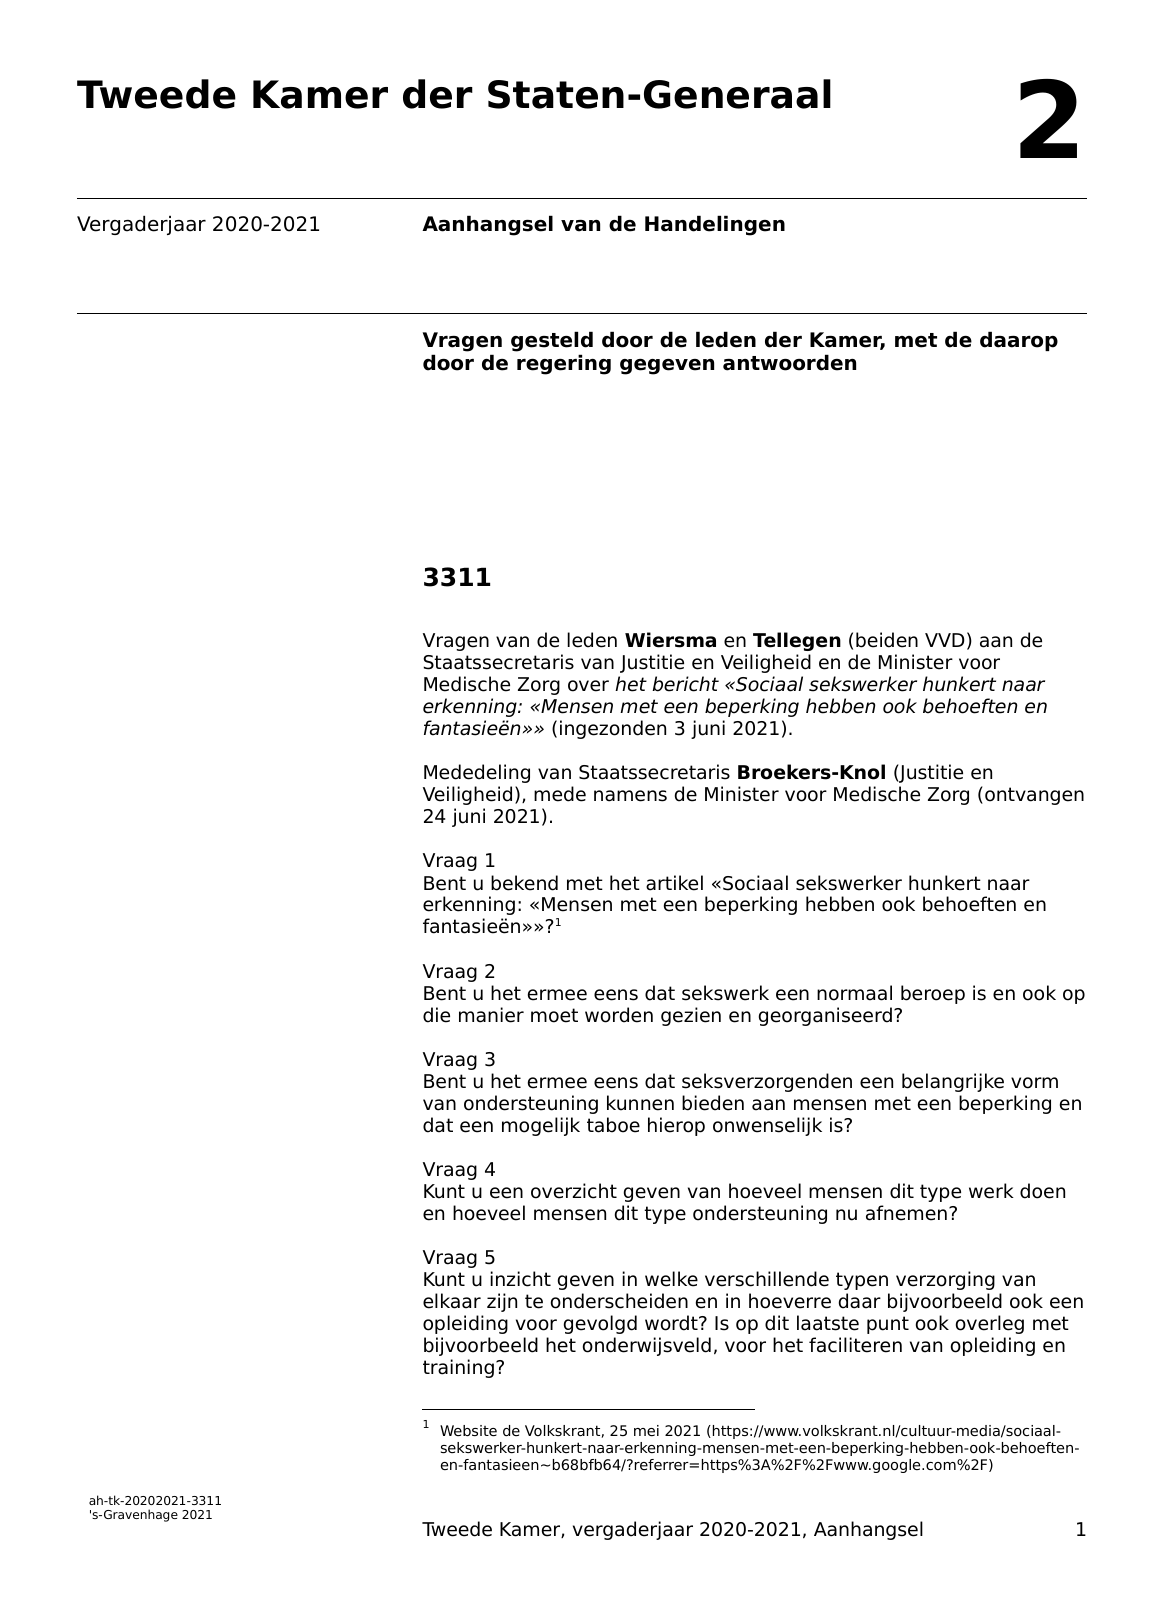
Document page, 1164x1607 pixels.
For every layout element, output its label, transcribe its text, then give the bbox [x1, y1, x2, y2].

text Vraag 5 [422, 1247, 1087, 1269]
text Bent u het ermee eens dat sekswerk een normaal beroep is en ook op die manier moet worden gezien en georganiseerd? [422, 982, 1087, 1026]
table_cell Aanhangsel van de Handelingen [422, 199, 1087, 313]
text Mededeling van Staatssecretaris Broekers-Knol (Justitie en Veiligheid), mede namens de Minister voor Medische Zorg (ontvangen 24 juni 2021). [422, 762, 1087, 828]
table_cell Vragen gesteld door de leden der Kamer, met de daarop door de regering gegeven antwoorden [422, 314, 1087, 375]
text Vraag 3 [422, 1049, 1087, 1071]
table_header 2 [886, 59, 1087, 198]
text Vraag 4 [422, 1159, 1087, 1181]
text Vraag 1 [422, 850, 1087, 872]
text Vragen van de leden Wiersma en Tellegen (beiden VVD) aan de Staatssecretaris van Justitie en Veiligheid en de Minister voor Medische Zorg over het bericht «Sociaal sekswerker hunkert naar erkenning: «Mensen met een beperking hebben ook behoeften en fantasieën»» (ingezonden 3 juni 2021). [422, 630, 1087, 740]
text ah-tk-20202021-3311 [88, 1494, 323, 1508]
text Vraag 2 [422, 961, 1087, 982]
text Bent u het ermee eens dat seksverzorgenden een belangrijke vorm van ondersteuning kunnen bieden aan mensen met een beperking en dat een mogelijk taboe hierop onwenselijk is? [422, 1071, 1087, 1137]
text 's-Gravenhage 2021 [88, 1508, 323, 1522]
text Bent u bekend met het artikel «Sociaal sekswerker hunkert naar erkenning: «Mensen met een beperking hebben ook behoeften en fantasieën»»? [422, 872, 1087, 938]
text 3311 [422, 563, 1087, 592]
table_cell Vergaderjaar 2020-2021 [77, 199, 422, 313]
table_cell [77, 314, 422, 375]
table_header Tweede Kamer der Staten-Generaal [77, 59, 886, 198]
text Kunt u inzicht geven in welke verschillende typen verzorging van elkaar zijn te onderscheiden en in hoeverre daar bijvoorbeeld ook een opleiding voor gevolgd wordt? Is op dit laatste punt ook overleg met bijvoorbeeld het onderwijsveld, voor het faciliteren van opleiding en training? [422, 1269, 1087, 1379]
text Website de Volkskrant, 25 mei 2021 (https://www.volkskrant.nl/cultuur-media/sociaal-sekswerker-hunkert-naar-erkenning-mensen-met-een-beperking-hebben-ook-behoeften-en-fantasieen~b68bfb64/?referrer=https%3A%2F%2Fwww.google.com%2F) [422, 1418, 1087, 1474]
text Kunt u een overzicht geven van hoeveel mensen dit type werk doen en hoeveel mensen dit type ondersteuning nu afnemen? [422, 1181, 1087, 1225]
